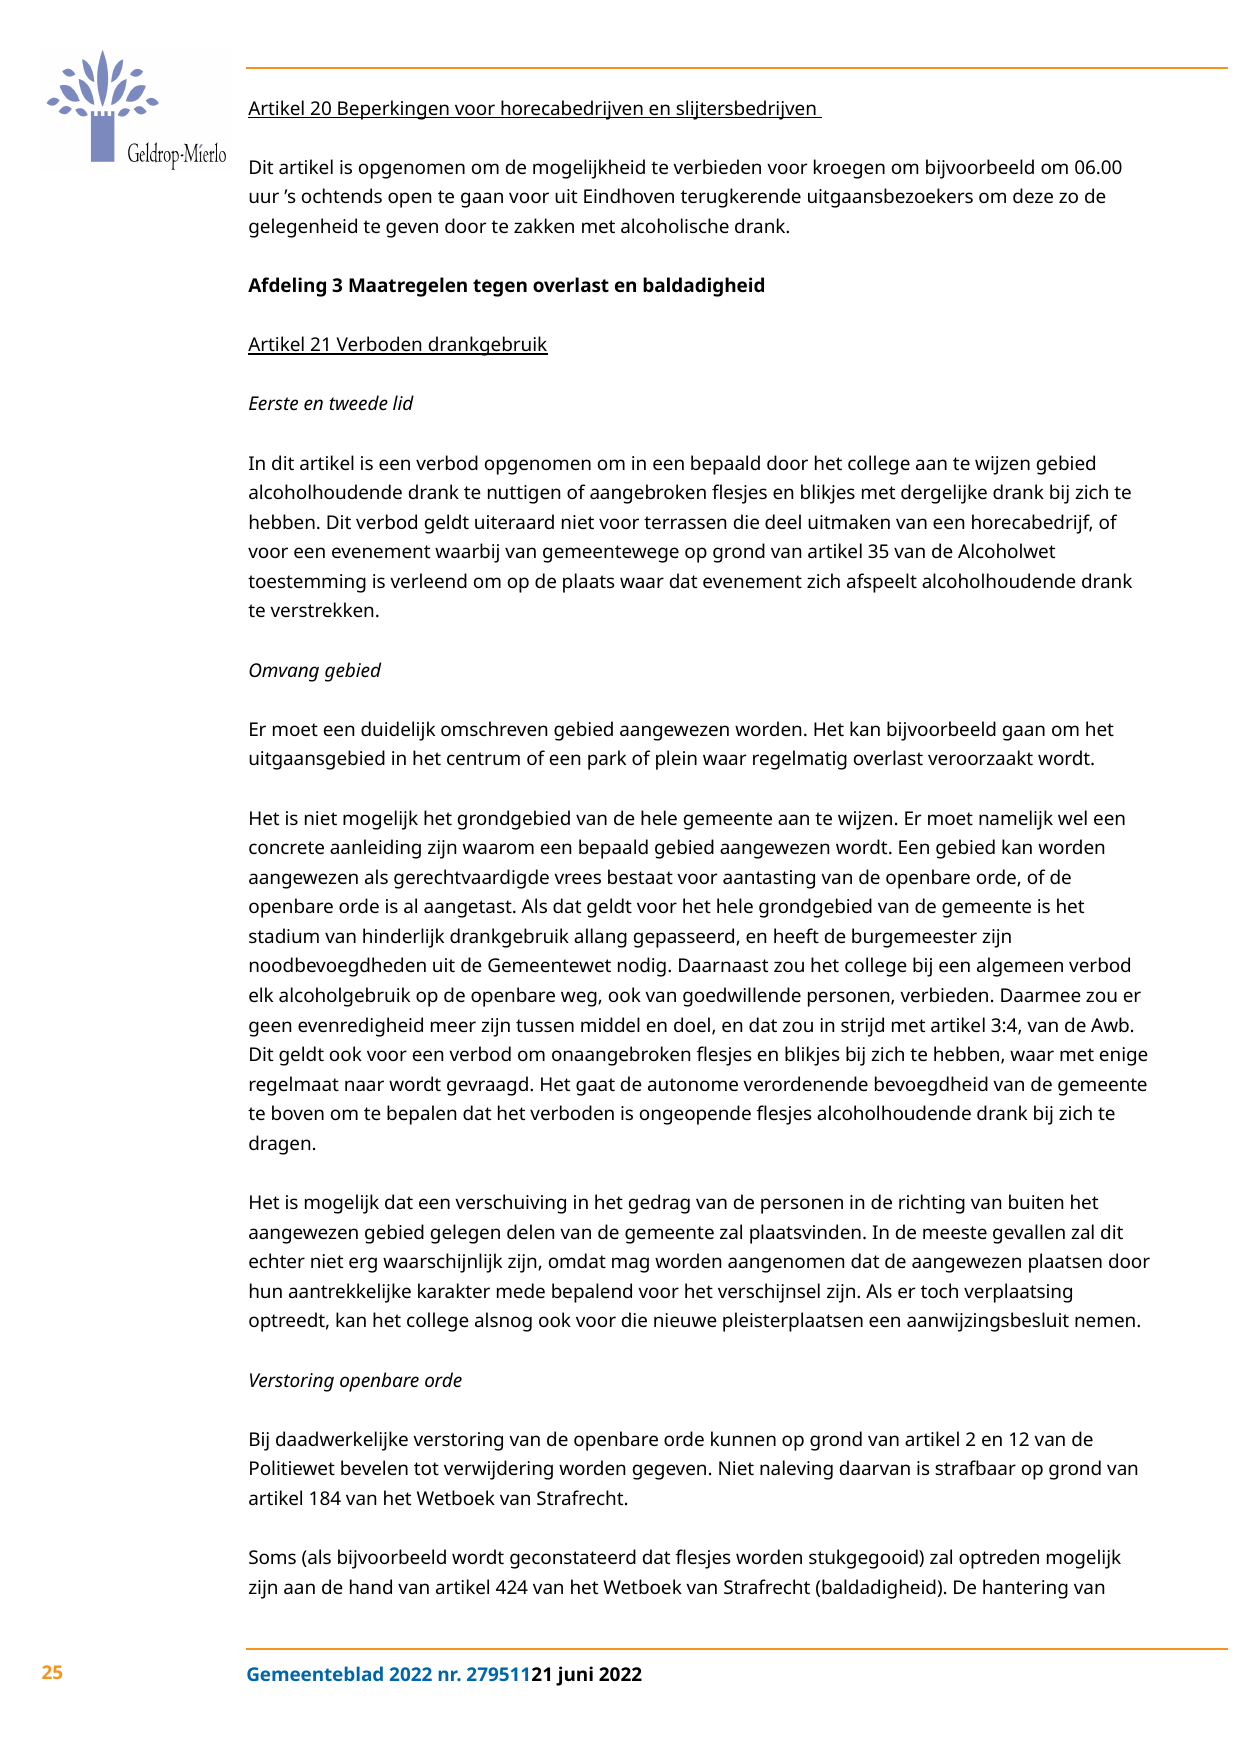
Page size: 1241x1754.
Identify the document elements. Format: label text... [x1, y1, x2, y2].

text Eerste en tweede lid [248, 391, 1152, 416]
text Soms (als bijvoorbeeld wordt geconstateerd dat flesjes worden stukgegooid) zal optreden mogelijk zijn aan de hand van artikel 424 van het Wetboek van Strafrecht (baldadigheid). De hantering van [248, 1544, 1152, 1600]
text Bij daadwerkelijke verstoring van de openbare orde kunnen op grond van artikel 2 en 12 van de Politiewet bevelen tot verwijdering worden gegeven. Niet naleving daarvan is strafbaar op grond van artikel 184 van het Wetboek van Strafrecht. [248, 1426, 1152, 1511]
text Dit artikel is opgenomen om de mogelijkheid te verbieden voor kroegen om bijvoorbeeld om 06.00 uur ’s ochtends open te gaan voor uit Eindhoven terugkerende uitgaansbezoekers om deze zo de gelegenheid te geven door te zakken met alcoholische drank. [248, 154, 1152, 239]
text Er moet een duidelijk omschreven gebied aangewezen worden. Het kan bijvoorbeeld gaan om het uitgaansgebied in het centrum of een park of plein waar regelmatig overlast veroorzaakt wordt. [248, 716, 1152, 771]
text Afdeling 3 Maatregelen tegen overlast en baldadigheid [248, 272, 1152, 298]
picture [41, 47, 231, 172]
text Artikel 20 Beperkingen voor horecabedrijven en slijtersbedrijven [248, 95, 1152, 121]
text Het is niet mogelijk het grondgebied van de hele gemeente aan te wijzen. Er moet namelijk wel een concrete aanleiding zijn waarom een bepaald gebied aangewezen wordt. Een gebied kan worden aangewezen als gerechtvaardigde vrees bestaat voor aantasting van de openbare orde, of de openbare orde is al aangetast. Als dat geldt voor het hele grondgebied van de gemeente is het stadium van hinderlijk drankgebruik allang gepasseerd, en heeft de burgemeester zijn noodbevoegdheden uit de Gemeentewet nodig. Daarnaast zou het college bij een algemeen verbod elk alcoholgebruik op de openbare weg, ook van goedwillende personen, verbieden. Daarmee zou er geen evenredigheid meer zijn tussen middel en doel, en dat zou in strijd met artikel 3:4, van de Awb. Dit geldt ook voor een verbod om onaangebroken flesjes en blikjes bij zich te hebben, waar met enige regelmaat naar wordt gevraagd. Het gaat de autonome verordenende bevoegdheid van de gemeente te boven om te bepalen dat het verboden is ongeopende flesjes alcoholhoudende drank bij zich te dragen. [248, 805, 1152, 1156]
text Verstoring openbare orde [248, 1367, 1152, 1393]
text Omvang gebied [248, 657, 1152, 683]
text Het is mogelijk dat een verschuiving in het gedrag van de personen in de richting van buiten het aangewezen gebied gelegen delen van de gemeente zal plaatsvinden. In de meeste gevallen zal dit echter niet erg waarschijnlijk zijn, omdat mag worden aangenomen dat de aangewezen plaatsen door hun aantrekkelijke karakter mede bepalend voor het verschijnsel zijn. Als er toch verplaatsing optreedt, kan het college alsnog ook voor die nieuwe pleisterplaatsen een aanwijzingsbesluit nemen. [248, 1189, 1152, 1333]
text Artikel 21 Verboden drankgebruik [248, 331, 1152, 357]
text In dit artikel is een verbod opgenomen om in een bepaald door het college aan te wijzen gebied alcoholhoudende drank te nuttigen of aangebroken flesjes en blikjes met dergelijke drank bij zich te hebben. Dit verbod geldt uiteraard niet voor terrassen die deel uitmaken van een horecabedrijf, of voor een evenement waarbij van gemeentewege op grond van artikel 35 van de Alcoholwet toestemming is verleend om op de plaats waar dat evenement zich afspeelt alcoholhoudende drank te verstrekken. [248, 450, 1152, 623]
